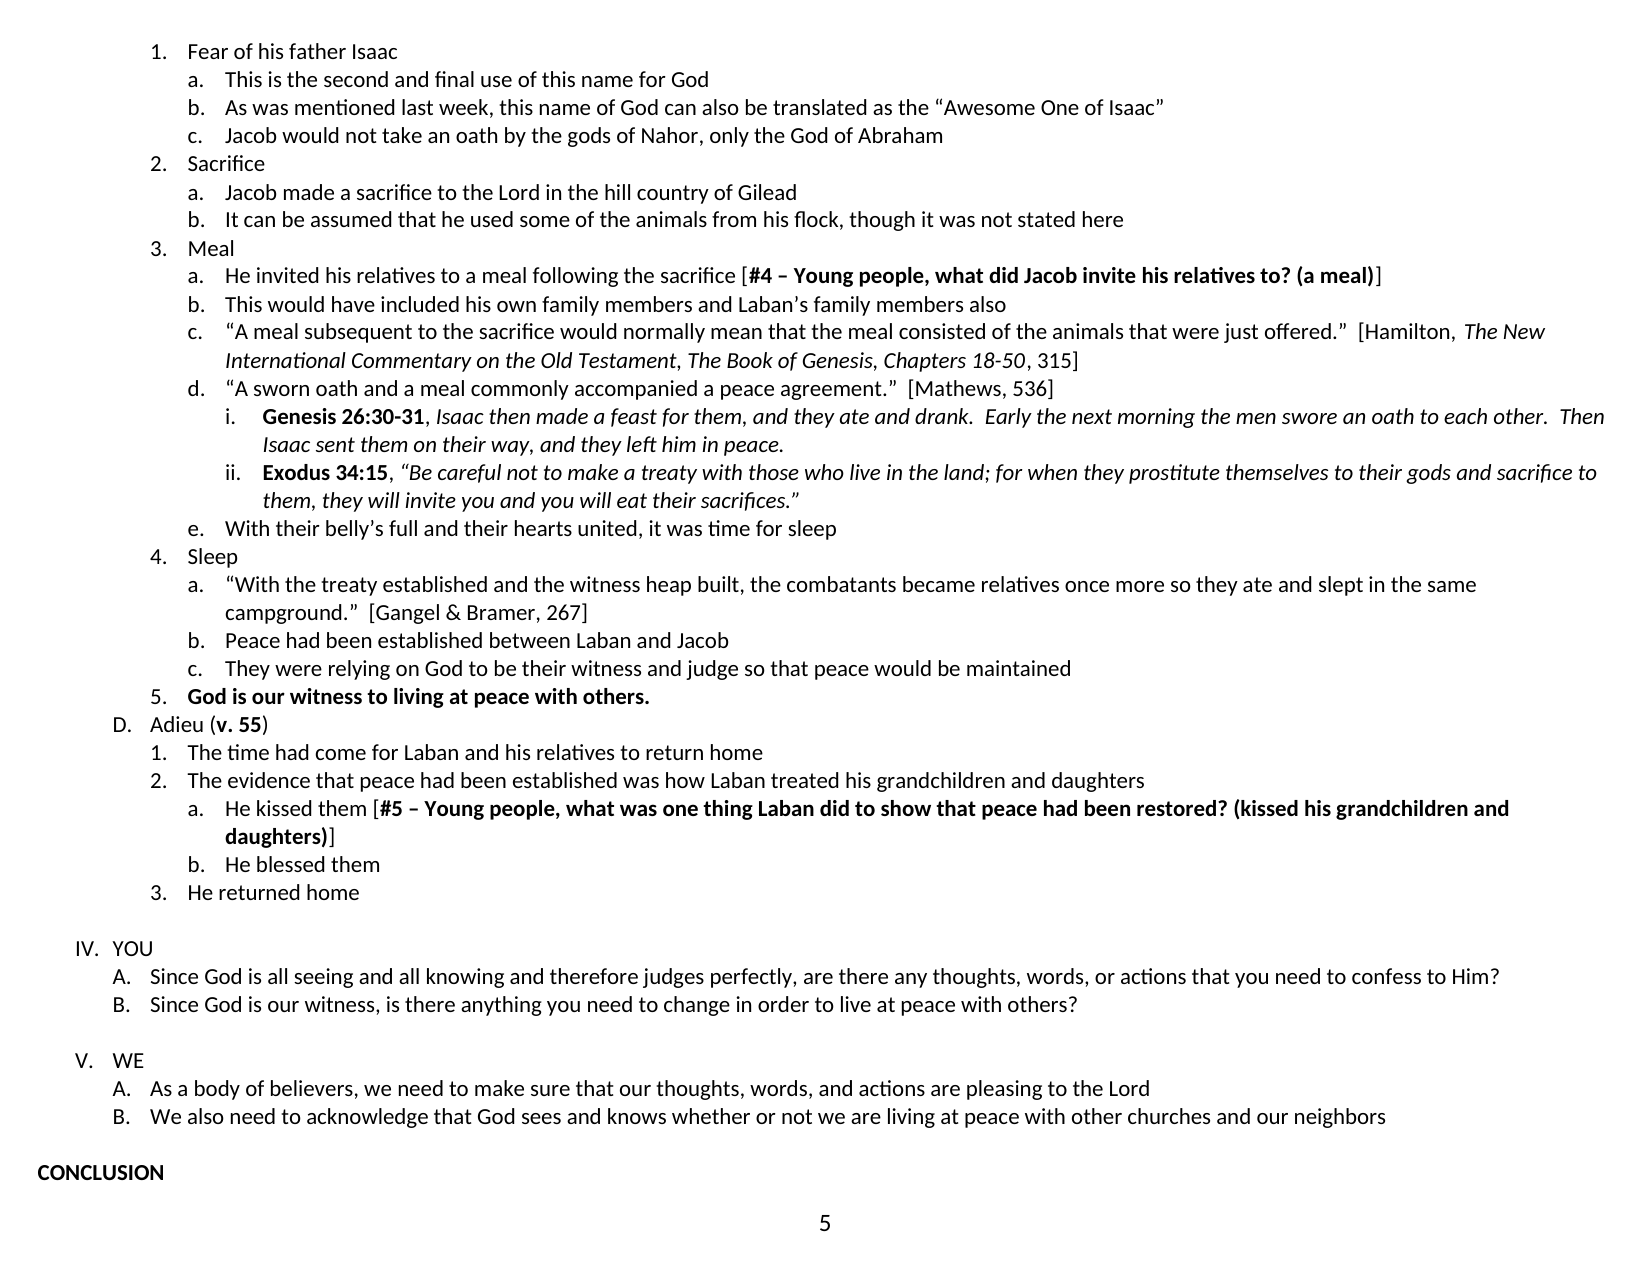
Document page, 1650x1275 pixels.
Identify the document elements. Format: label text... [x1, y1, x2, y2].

list He kissed them [#5 – Young people, what was one thing Laban did to show that peace had been restored? (kissed his grandchildren and daughters)] [187, 794, 1612, 850]
list He blessed them [187, 850, 1612, 878]
list “A sworn oath and a meal commonly accompanied a peace agreement.” [Mathews, 536] [187, 374, 1612, 402]
list God is our witness to living at peace with others. [150, 682, 1612, 710]
list They were relying on God to be their witness and judge so that peace would be maintained [187, 654, 1612, 682]
list With their belly’s full and their hearts united, it was time for sleep [187, 514, 1612, 542]
list Since God is our witness, is there anything you need to change in order to live at peace with others? [112, 990, 1612, 1018]
list YOU [75, 934, 1612, 962]
list This would have included his own family members and Laban’s family members also [187, 290, 1612, 318]
list The evidence that peace had been established was how Laban treated his grandchildren and daughters [150, 766, 1612, 794]
list He invited his relatives to a meal following the sacrifice [#4 – Young people, what did Jacob invite his relatives to? (a meal)] [187, 262, 1612, 290]
list Jacob made a sacrifice to the Lord in the hill country of Gilead [187, 178, 1612, 206]
list Sleep [150, 542, 1612, 570]
list Since God is all seeing and all knowing and therefore judges perfectly, are there any thoughts, words, or actions that you need to confess to Him? [112, 962, 1612, 990]
list The time had come for Laban and his relatives to return home [150, 738, 1612, 766]
list This is the second and final use of this name for God [187, 66, 1612, 93]
list Sacrifice [150, 149, 1612, 178]
list “With the treaty established and the witness heap built, the combatants became relatives once more so they ate and slept in the same campground.” [Gangel & Bramer, 267] [187, 570, 1612, 626]
list As was mentioned last week, this name of God can also be translated as the “Awesome One of Isaac” [187, 93, 1612, 122]
list Peace had been established between Laban and Jacob [187, 626, 1612, 654]
list “A meal subsequent to the sacrifice would normally mean that the meal consisted of the animals that were just offered.” [Hamilton, The New International Commentary on the Old Testament, The Book of Genesis, Chapters 18-50, 315] [187, 318, 1612, 374]
list Fear of his father Isaac [150, 37, 1612, 66]
list Adieu (v. 55) [112, 710, 1612, 738]
list Jacob would not take an oath by the gods of Nahor, only the God of Abraham [187, 122, 1612, 149]
text CONCLUSION [37, 1158, 1612, 1186]
list Exodus 34:15, “Be careful not to make a treaty with those who live in the land; for when they prostitute themselves to their gods and sacrifice to them, they will invite you and you will eat their sacrifices.” [225, 458, 1612, 514]
list WE [75, 1046, 1612, 1074]
list Genesis 26:30-31, Isaac then made a feast for them, and they ate and drank. Early the next morning the men swore an oath to each other. Then Isaac sent them on their way, and they left him in peace. [225, 402, 1612, 458]
list We also need to acknowledge that God sees and knows whether or not we are living at peace with other churches and our neighbors [112, 1102, 1612, 1130]
list It can be assumed that he used some of the animals from his flock, though it was not stated here [187, 206, 1612, 234]
list Meal [150, 234, 1612, 262]
list He returned home [150, 878, 1612, 906]
list As a body of believers, we need to make sure that our thoughts, words, and actions are pleasing to the Lord [112, 1074, 1612, 1102]
